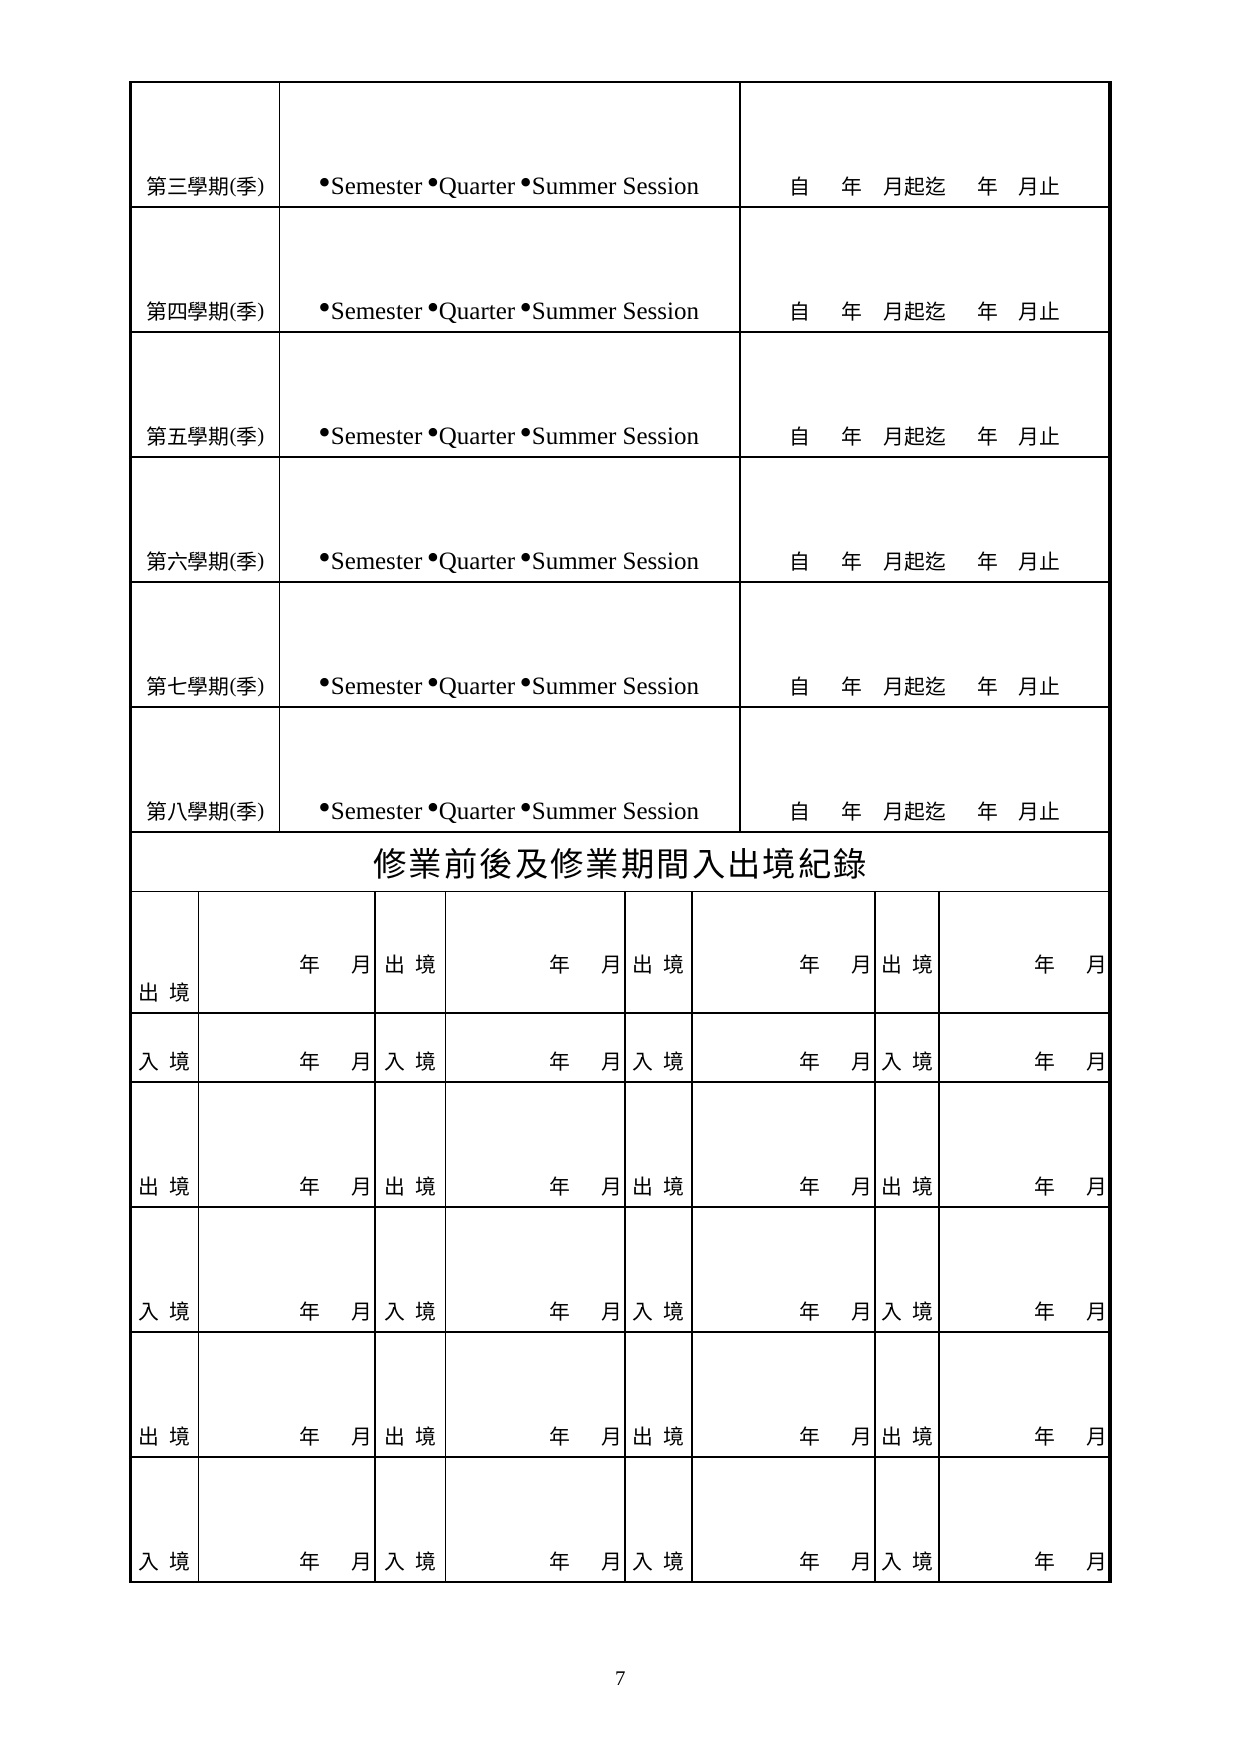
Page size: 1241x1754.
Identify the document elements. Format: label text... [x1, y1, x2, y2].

table_cell 第七學期(季) [132, 583, 279, 706]
table_cell 年 月 [199, 892, 374, 1012]
table_cell 年 月 [199, 1208, 374, 1331]
table_cell 自 年 月起迄 年 月止 [741, 583, 1108, 706]
table_cell 年 月 [693, 1083, 874, 1206]
table_cell 自 年 月起迄 年 月止 [741, 83, 1108, 206]
table_cell 年 月 [199, 1014, 374, 1081]
table_cell 入 境 [376, 1208, 445, 1331]
table_cell 年 月 [446, 892, 624, 1012]
table_cell Semester Quarter Summer Session [280, 83, 739, 206]
table_cell 入 境 [132, 1014, 198, 1081]
table_cell 第五學期(季) [132, 333, 279, 456]
table_cell 出 境 [376, 892, 445, 1012]
table_cell 年 月 [940, 1083, 1108, 1206]
table_cell 第四學期(季) [132, 208, 279, 331]
table_cell 年 月 [693, 1208, 874, 1331]
table_cell Semester Quarter Summer Session [280, 333, 739, 456]
table_cell 出 境 [626, 892, 691, 1012]
table_cell 入 境 [376, 1014, 445, 1081]
table_cell 入 境 [132, 1458, 198, 1581]
table_cell 年 月 [693, 1014, 874, 1081]
table_cell 出 境 [132, 1333, 198, 1456]
table_cell 入 境 [376, 1458, 445, 1581]
table_cell 自 年 月起迄 年 月止 [741, 208, 1108, 331]
table_cell 年 月 [940, 1014, 1108, 1081]
table_cell 年 月 [940, 1458, 1108, 1581]
table_cell 年 月 [940, 1333, 1108, 1456]
table_cell 出 境 [376, 1333, 445, 1456]
table_cell 入 境 [626, 1208, 691, 1331]
table_cell 出 境 [876, 1083, 938, 1206]
table_cell 入 境 [132, 1208, 198, 1331]
table_cell 自 年 月起迄 年 月止 [741, 708, 1108, 831]
table_cell 年 月 [940, 892, 1108, 1012]
table_cell 入 境 [626, 1014, 691, 1081]
table_cell 出 境 [876, 1333, 938, 1456]
table_cell 年 月 [446, 1458, 624, 1581]
table_cell 入 境 [876, 1458, 938, 1581]
table_cell 年 月 [446, 1083, 624, 1206]
table_cell 出 境 [132, 1083, 198, 1206]
table_cell 自 年 月起迄 年 月止 [741, 333, 1108, 456]
table_cell 出 境 [626, 1333, 691, 1456]
table_cell Semester Quarter Summer Session [280, 208, 739, 331]
table_cell 入 境 [876, 1014, 938, 1081]
table_cell 入 境 [876, 1208, 938, 1331]
table_cell 年 月 [693, 892, 874, 1012]
table_cell 第六學期(季) [132, 458, 279, 581]
table_cell 出 境 [626, 1083, 691, 1206]
table_cell 年 月 [940, 1208, 1108, 1331]
table_cell Semester Quarter Summer Session [280, 708, 739, 831]
table_cell 入 境 [626, 1458, 691, 1581]
table_cell 年 月 [446, 1208, 624, 1331]
table_cell 年 月 [199, 1458, 374, 1581]
table_cell 出 境 [876, 892, 938, 1012]
table_cell Semester Quarter Summer Session [280, 458, 739, 581]
table_cell 年 月 [199, 1333, 374, 1456]
table_cell 第八學期(季) [132, 708, 279, 831]
table_cell 修業前後及修業期間入出境紀錄 [132, 833, 1108, 891]
table_cell 自 年 月起迄 年 月止 [741, 458, 1108, 581]
table_cell 年 月 [446, 1333, 624, 1456]
table_cell 年 月 [693, 1333, 874, 1456]
table_cell 出 境 [376, 1083, 445, 1206]
table_cell 第三學期(季) [132, 83, 279, 206]
table_cell 出 境 [132, 892, 198, 1012]
table_cell Semester Quarter Summer Session [280, 583, 739, 706]
table_cell 年 月 [693, 1458, 874, 1581]
table_cell 年 月 [446, 1014, 624, 1081]
table_cell 年 月 [199, 1083, 374, 1206]
